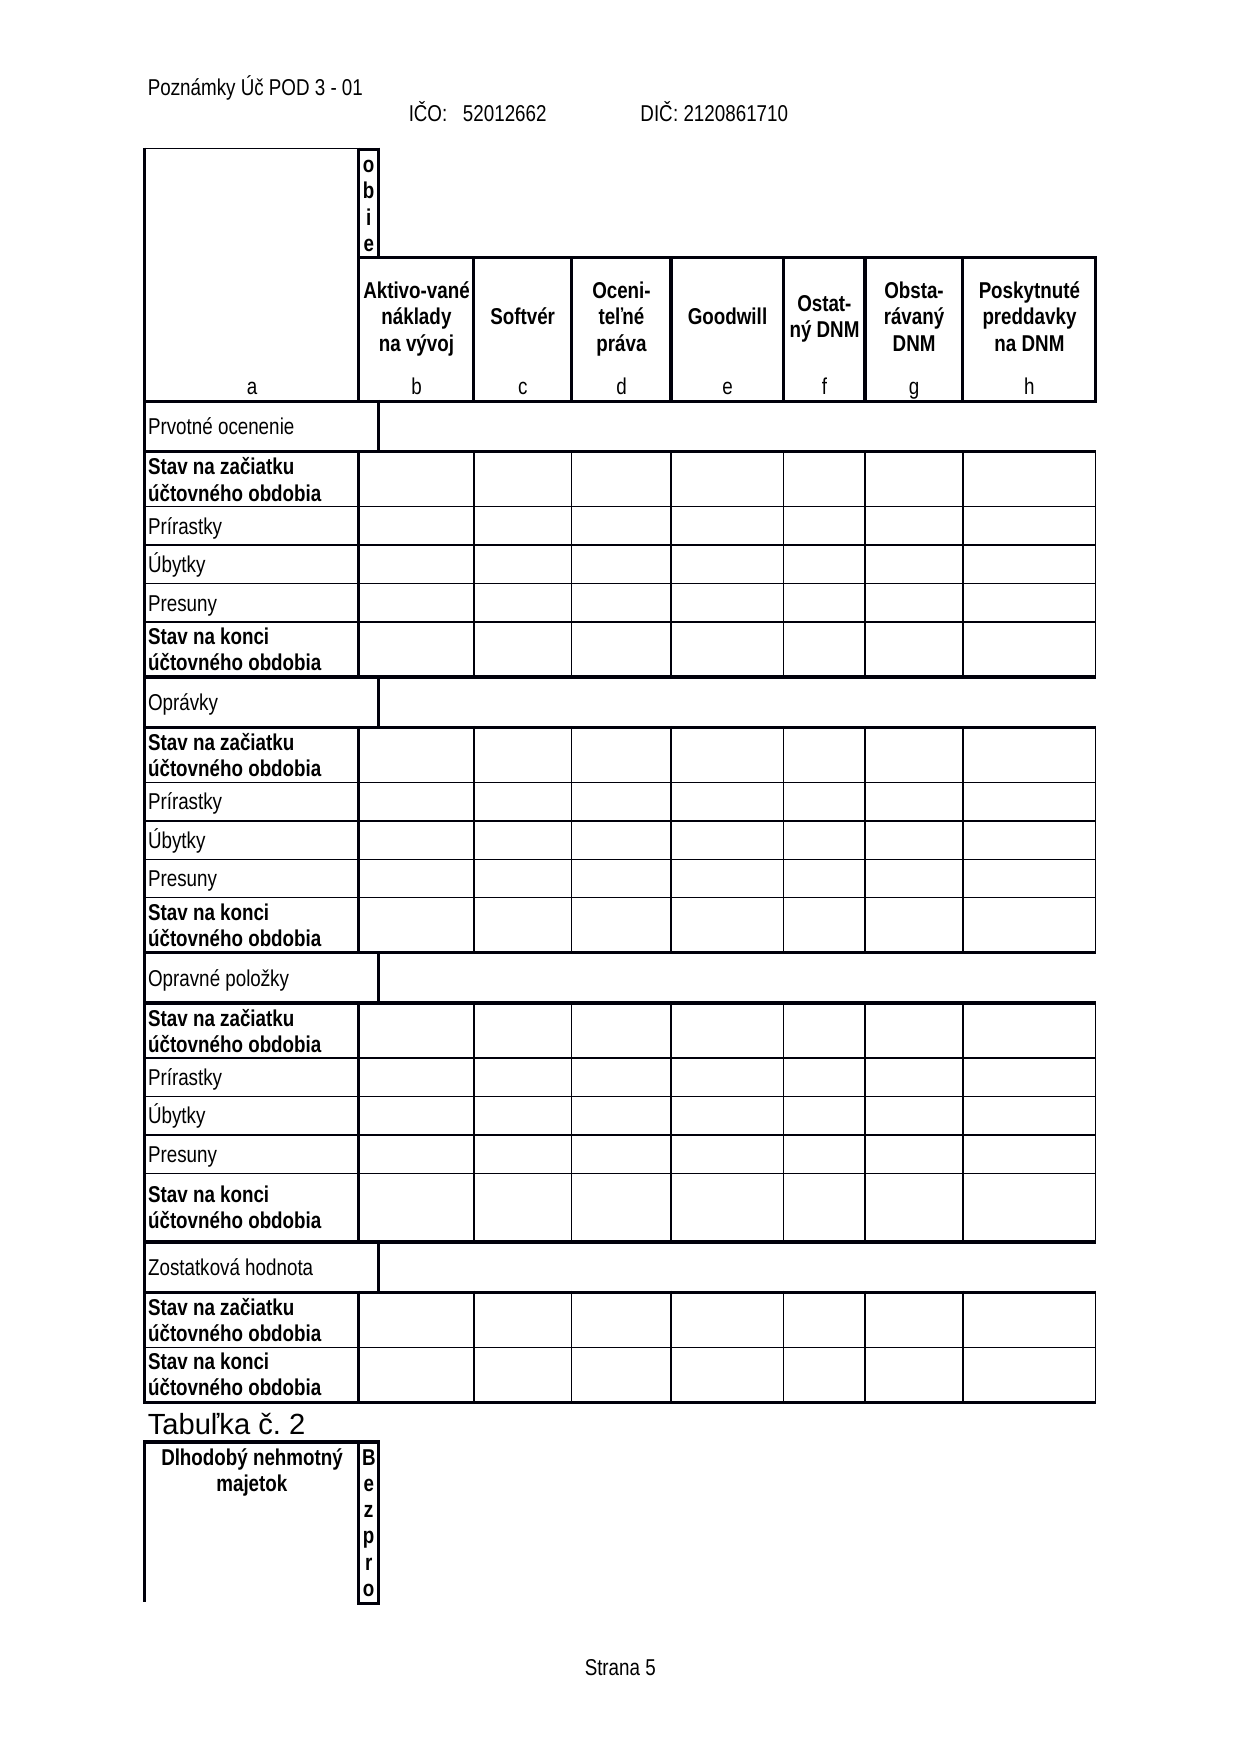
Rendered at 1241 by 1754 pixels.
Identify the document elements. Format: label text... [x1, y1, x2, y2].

table_cell [672, 1174, 783, 1240]
table_cell [672, 1136, 783, 1173]
table_cell [672, 822, 783, 858]
table_header [146, 149, 357, 373]
table_cell [475, 1294, 571, 1346]
table_cell [964, 1097, 1095, 1134]
table_cell [360, 898, 473, 951]
table_cell [964, 822, 1095, 858]
table_cell [360, 507, 473, 544]
table_cell [360, 1294, 473, 1346]
table_cell [475, 898, 571, 951]
table_cell Oprávky [146, 679, 377, 726]
table_cell [866, 783, 962, 820]
table_cell [866, 507, 962, 544]
table_cell [964, 453, 1095, 506]
table_cell [866, 1059, 962, 1096]
table_cell [784, 822, 864, 858]
table_cell [964, 898, 1095, 951]
table_cell [572, 1005, 670, 1057]
table_cell [964, 860, 1095, 897]
table_cell Softvér [475, 259, 570, 373]
table_cell d [573, 373, 669, 400]
table_cell Stav na konci účtovného obdobia [146, 1174, 357, 1240]
table_cell Poskytnuté preddavky na DNM [964, 259, 1094, 373]
table_cell [964, 507, 1095, 544]
table_cell [360, 729, 473, 782]
table_cell [964, 546, 1095, 583]
table_cell [360, 822, 473, 858]
table_cell [360, 546, 473, 583]
table_cell [866, 1136, 962, 1173]
table_cell [572, 822, 670, 858]
table_cell Úbytky [146, 546, 357, 583]
table_cell [672, 783, 783, 820]
table_cell [672, 1097, 783, 1134]
table_cell Úbytky [146, 822, 357, 858]
table_cell Prírastky [146, 507, 357, 544]
table_cell [475, 1136, 571, 1173]
table_cell [784, 1294, 864, 1346]
table_cell [360, 1174, 473, 1240]
table_cell [360, 1005, 473, 1057]
table_cell [866, 623, 962, 675]
table_cell b [360, 373, 472, 400]
table_cell [572, 453, 670, 506]
table_cell [866, 453, 962, 506]
table_cell [672, 584, 783, 621]
table_cell [784, 1348, 864, 1401]
table_cell [866, 584, 962, 621]
table_cell [475, 822, 571, 858]
table_cell [572, 584, 670, 621]
table_cell [784, 898, 864, 951]
table_cell [672, 623, 783, 675]
table_cell [360, 1348, 473, 1401]
table_cell [572, 1348, 670, 1401]
table_cell [572, 1174, 670, 1240]
table_cell [672, 1059, 783, 1096]
table_cell Stav na začiatku účtovného obdobia [146, 453, 357, 506]
table_cell [672, 729, 783, 782]
table_cell f [785, 373, 863, 400]
table_cell [964, 1005, 1095, 1057]
table_cell [964, 623, 1095, 675]
table_cell [360, 584, 473, 621]
table_cell [360, 1136, 473, 1173]
table_cell [572, 1294, 670, 1346]
table_cell [784, 507, 864, 544]
table_cell Presuny [146, 584, 357, 621]
table_cell [784, 623, 864, 675]
table_cell [672, 453, 783, 506]
table_cell [672, 1005, 783, 1057]
table_cell [475, 623, 571, 675]
table_cell Stav na začiatku účtovného obdobia [146, 1005, 357, 1057]
table_cell [784, 860, 864, 897]
table_header obie [360, 151, 377, 256]
table_cell [866, 860, 962, 897]
table_cell [784, 1005, 864, 1057]
table_cell [784, 453, 864, 506]
table_cell [866, 1097, 962, 1134]
table_cell [475, 1097, 571, 1134]
table_cell [784, 1097, 864, 1134]
table_cell [672, 1348, 783, 1401]
table_cell [475, 1348, 571, 1401]
table_header Bezpro [360, 1444, 377, 1602]
table_cell [572, 783, 670, 820]
table_cell Aktivo-vané náklady na vývoj [360, 259, 472, 373]
table_cell Obsta- rávaný DNM [867, 259, 961, 373]
table_cell [784, 584, 864, 621]
table_cell [572, 1136, 670, 1173]
table_cell Stav na konci účtovného obdobia [146, 1348, 357, 1401]
table_cell [360, 783, 473, 820]
table_cell [475, 584, 571, 621]
table_cell Oceni-teľné práva [573, 259, 669, 373]
table_cell [964, 729, 1095, 782]
table_cell [475, 729, 571, 782]
table_cell [866, 1005, 962, 1057]
table_cell [475, 860, 571, 897]
table_cell [964, 1174, 1095, 1240]
table_cell [672, 1294, 783, 1346]
table_cell [866, 822, 962, 858]
table_cell [360, 453, 473, 506]
table_cell [866, 1348, 962, 1401]
table_cell [672, 860, 783, 897]
table_cell [360, 1097, 473, 1134]
table_cell [475, 507, 571, 544]
table_cell [784, 1059, 864, 1096]
table_cell [964, 1294, 1095, 1346]
table_cell [475, 783, 571, 820]
table_cell Opravné položky [146, 954, 377, 1001]
table_cell [964, 1348, 1095, 1401]
table_cell [964, 783, 1095, 820]
table_cell Stav na konci účtovného obdobia [146, 623, 357, 675]
table_cell h [964, 373, 1094, 400]
table_cell [360, 623, 473, 675]
table_cell [964, 584, 1095, 621]
table_cell [784, 783, 864, 820]
table_cell [672, 546, 783, 583]
table_cell Prírastky [146, 1059, 357, 1096]
table_cell [866, 729, 962, 782]
table_cell Stav na začiatku účtovného obdobia [146, 1294, 357, 1346]
table_cell Stav na konci účtovného obdobia [146, 898, 357, 951]
table_cell [475, 1005, 571, 1057]
table_cell [572, 898, 670, 951]
table_cell [964, 1136, 1095, 1173]
table_cell Goodwill [673, 259, 782, 373]
table_cell [360, 1059, 473, 1096]
table_cell Úbytky [146, 1097, 357, 1134]
table_cell [866, 1174, 962, 1240]
table_cell [672, 507, 783, 544]
table_cell [572, 623, 670, 675]
table_cell [866, 1294, 962, 1346]
title Tabuľka č. 2 [148, 1407, 1092, 1440]
table_header Dlhodobý nehmotný majetok [146, 1444, 357, 1602]
table_cell [475, 453, 571, 506]
table_cell Presuny [146, 1136, 357, 1173]
table_cell [475, 546, 571, 583]
table_cell [672, 898, 783, 951]
table_cell [964, 1059, 1095, 1096]
table_cell g [867, 373, 961, 400]
table_cell [475, 1059, 571, 1096]
table_cell Stav na začiatku účtovného obdobia [146, 729, 357, 782]
table_cell [866, 898, 962, 951]
table_cell [784, 546, 864, 583]
table_cell Prírastky [146, 783, 357, 820]
table_cell [572, 1059, 670, 1096]
table_cell [866, 546, 962, 583]
table_cell e [673, 373, 782, 400]
table_cell a [146, 373, 357, 400]
table_cell [572, 507, 670, 544]
table_cell Zostatková hodnota [146, 1244, 377, 1291]
table_cell [784, 1136, 864, 1173]
table_cell Prvotné ocenenie [146, 403, 377, 450]
table_cell [572, 860, 670, 897]
table_cell c [475, 373, 570, 400]
table_cell Ostat-ný DNM [785, 259, 863, 373]
table_cell Presuny [146, 860, 357, 897]
table_cell [784, 1174, 864, 1240]
table_cell [475, 1174, 571, 1240]
table_cell [572, 729, 670, 782]
table_cell [360, 860, 473, 897]
table_cell [572, 1097, 670, 1134]
table_cell [572, 546, 670, 583]
table_cell [784, 729, 864, 782]
